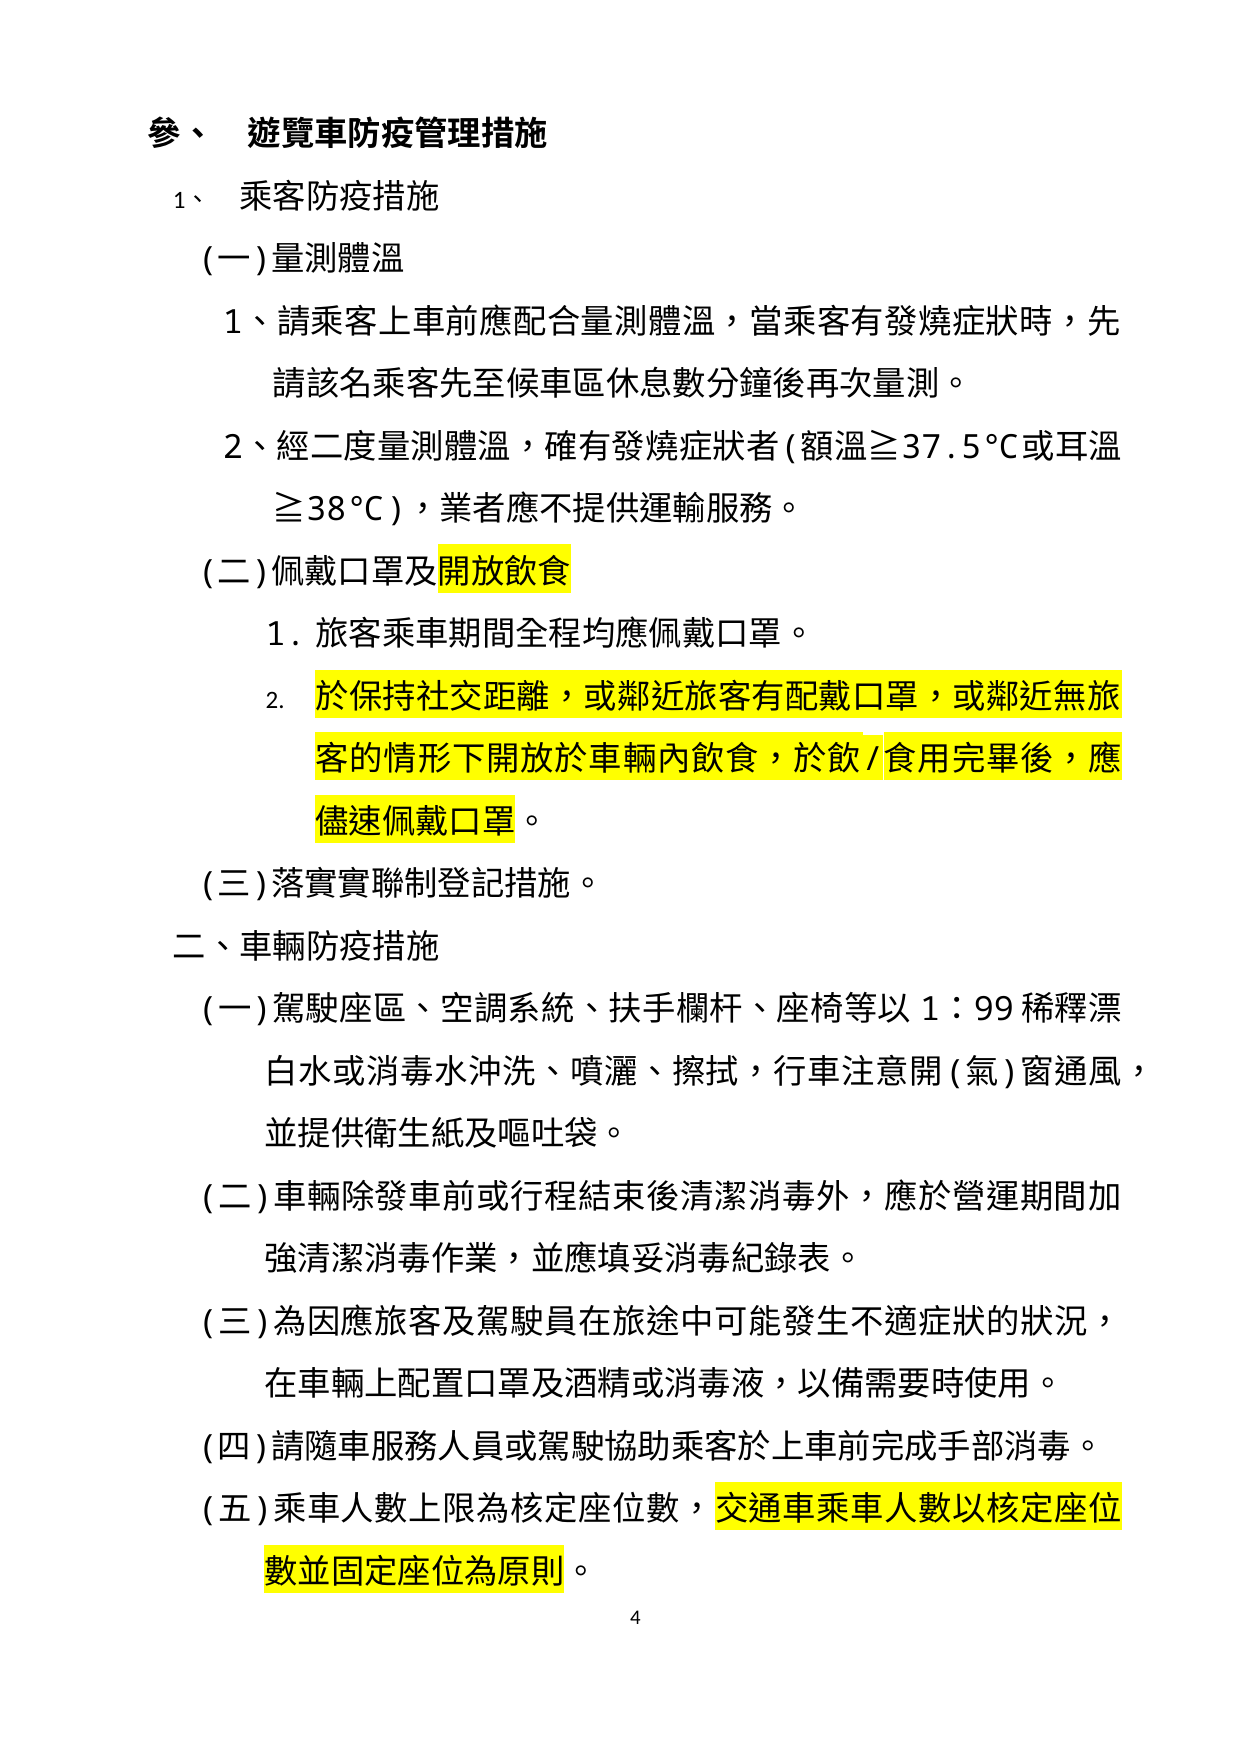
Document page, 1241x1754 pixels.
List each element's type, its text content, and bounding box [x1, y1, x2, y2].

text 二、車輛防疫措施 [173, 902, 1122, 964]
text (五)乘車人數上限為核定座位數，交通車乘車人數以核定座位數並固定座位為原則。 [198, 1464, 1122, 1589]
list 遊覽車防疫管理措施 [148, 89, 1122, 152]
text 1、請乘客上車前應配合量測體溫，當乘客有發燒症狀時，先請該名乘客先至候車區休息數分鐘後再次量測。 [223, 277, 1122, 402]
list 於保持社交距離，或鄰近旅客有配戴口罩，或鄰近無旅客的情形下開放於車輛內飲食，於飲/食用完畢後，應儘速佩戴口罩。 [265, 652, 1122, 839]
text (三)落實實聯制登記措施。 [198, 839, 1122, 902]
list 乘客防疫措施 [173, 152, 1122, 214]
list 旅客乘車期間全程均應佩戴口罩。 [265, 589, 1122, 652]
text (二)車輛除發車前或行程結束後清潔消毒外，應於營運期間加強清潔消毒作業，並應填妥消毒紀錄表。 [198, 1152, 1122, 1277]
text (一)量測體溫 [198, 214, 1122, 277]
text (二)佩戴口罩及開放飲食 [198, 527, 1122, 589]
text (四)請隨車服務人員或駕駛協助乘客於上車前完成手部消毒。 [198, 1402, 1122, 1464]
text (三)為因應旅客及駕駛員在旅途中可能發生不適症狀的狀況，在車輛上配置口罩及酒精或消毒液，以備需要時使用。 [198, 1277, 1122, 1402]
text (一)駕駛座區、空調系統、扶手欄杆、座椅等以1：99稀釋漂白水或消毒水沖洗、噴灑、擦拭，行車注意開(氣)窗通風，並提供衛生紙及嘔吐袋。 [198, 964, 1122, 1152]
text 2、經二度量測體溫，確有發燒症狀者(額溫≧37.5℃或耳溫≧38℃)，業者應不提供運輸服務。 [223, 402, 1122, 527]
